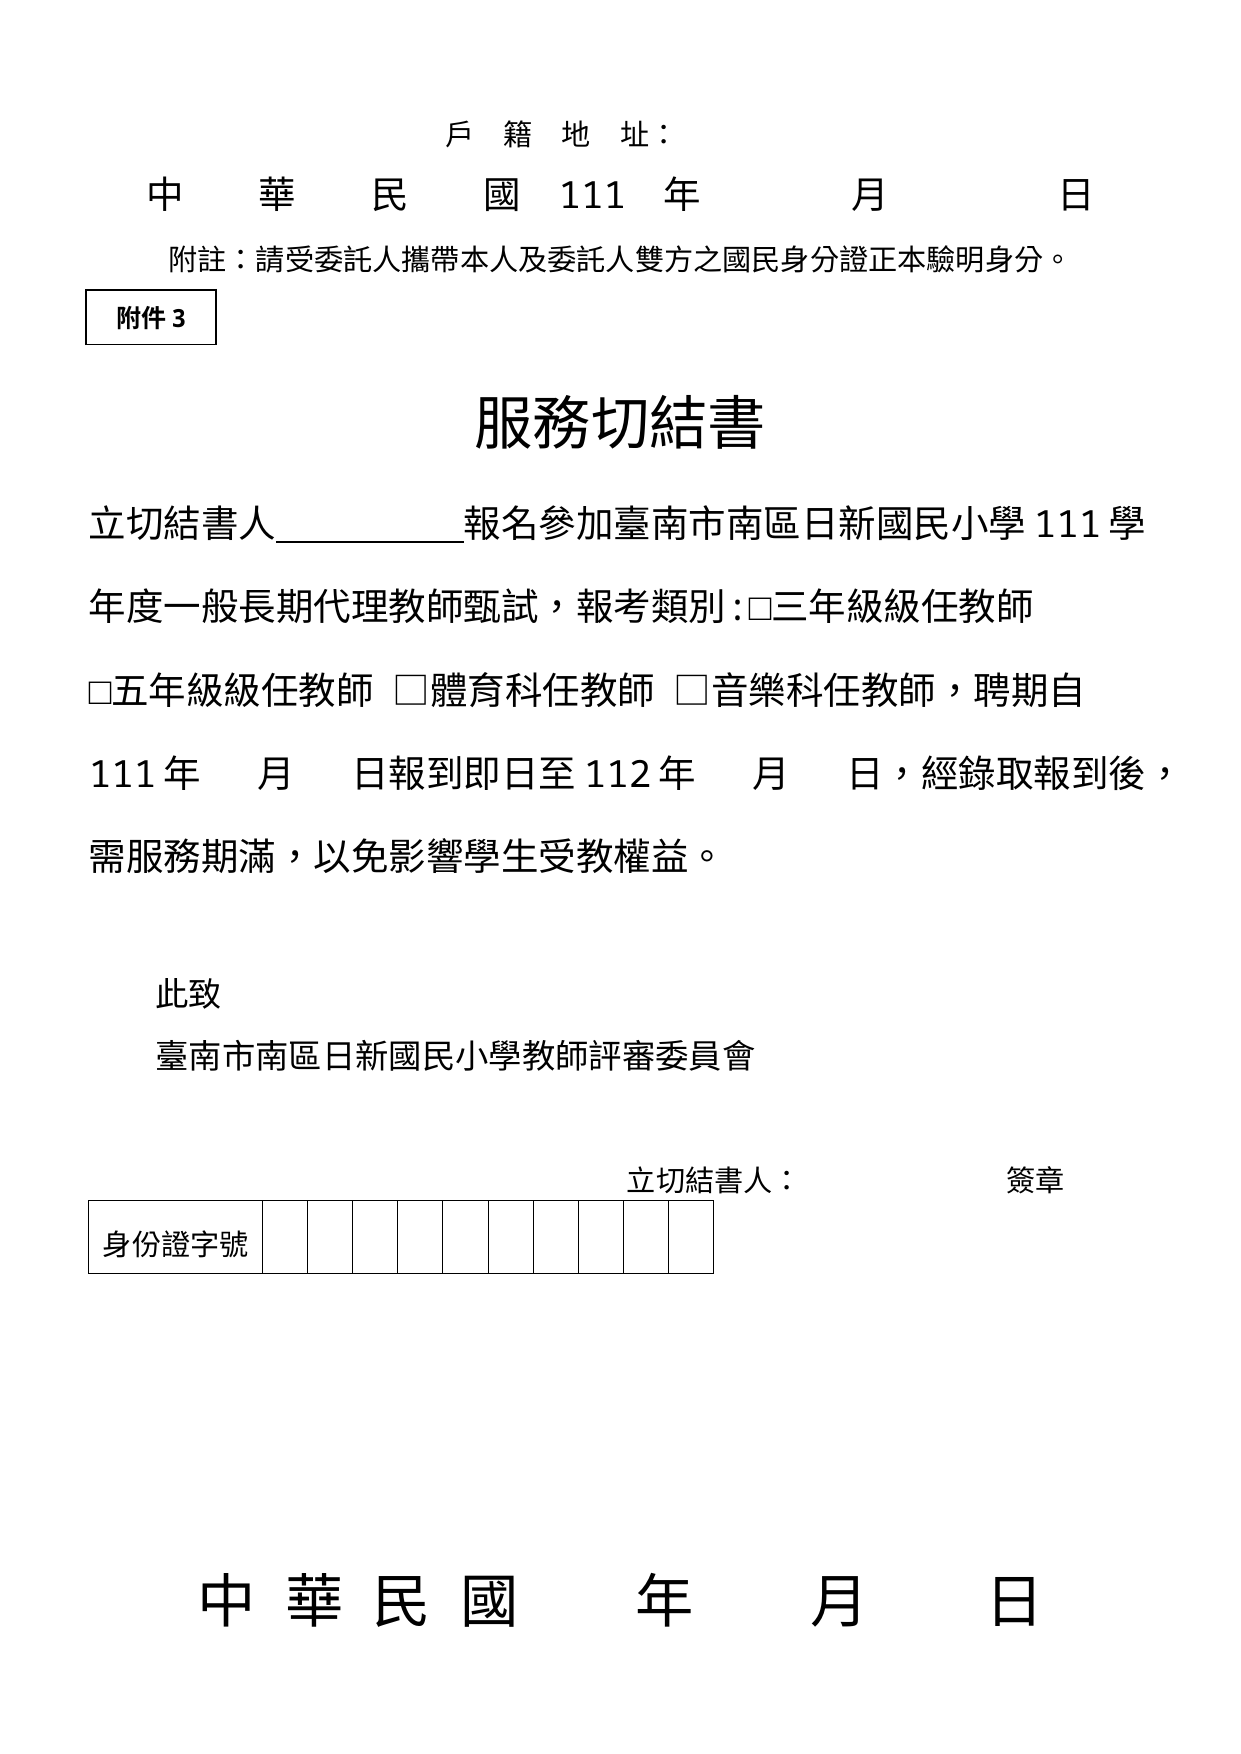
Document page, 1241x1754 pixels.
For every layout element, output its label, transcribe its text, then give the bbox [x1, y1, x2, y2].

text 臺南市南區日新國民小學教師評審委員會 [89, 1012, 1152, 1075]
text 此致 [89, 950, 1152, 1012]
text 中 華 民 國 111 年 月 日 [89, 158, 1152, 221]
table_header [579, 1201, 623, 1273]
text 立切結書人： 簽章 [89, 1137, 1064, 1200]
table_header [263, 1201, 307, 1273]
text 戶 籍 地 址： [439, 96, 1152, 158]
table_header [443, 1201, 488, 1273]
table_header [489, 1201, 533, 1273]
table_header [398, 1201, 442, 1273]
table_header [669, 1201, 713, 1273]
text 立切結書人 報名參加臺南市南區日新國民小學111學年度一般長期代理教師甄試，報考類別:□三年級級任教師 [89, 471, 1152, 637]
text 附註：請受委託人攜帶本人及委託人雙方之國民身分證正本驗明身分。 [89, 221, 1152, 283]
table_header 身份證字號 [89, 1201, 262, 1273]
table_header [624, 1201, 668, 1273]
text □五年級級任教師 □體育科任教師 □音樂科任教師，聘期自111年 月 日報到即日至112年 月 日，經錄取報到後，需服務期滿，以免影響學生受教權益。 [89, 637, 1152, 887]
table_header [308, 1201, 352, 1273]
table_header [353, 1201, 397, 1273]
text 中 華 民 國 年 月 日 [89, 1524, 1152, 1649]
text 服務切結書 [89, 346, 1152, 471]
text 附件3 [102, 298, 200, 334]
table_header [534, 1201, 578, 1273]
